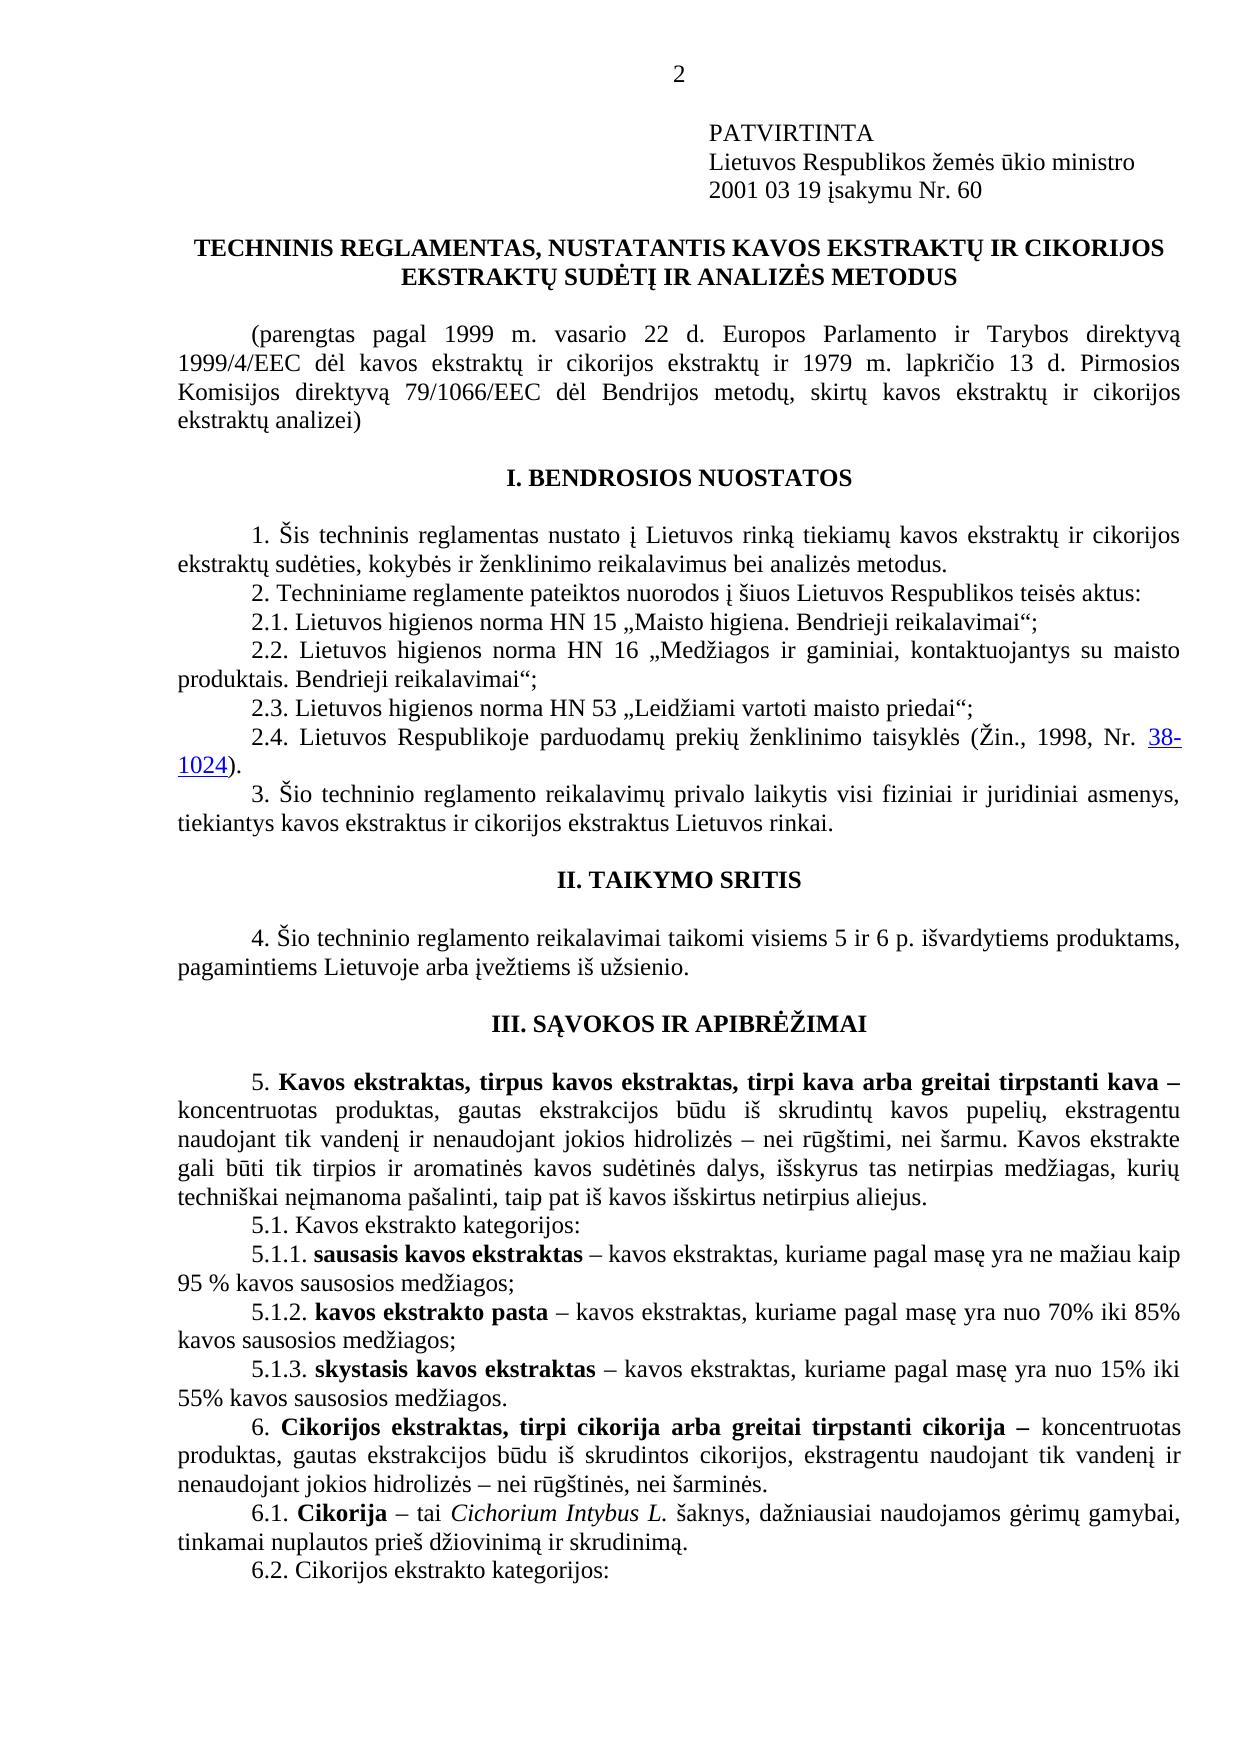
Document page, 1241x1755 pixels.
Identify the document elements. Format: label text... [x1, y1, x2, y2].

text II. TAIKYMO SRITIS [177, 866, 1181, 894]
text Lietuvos Respublikos žemės ūkio ministro [177, 147, 1181, 176]
text 2.3. Lietuvos higienos norma HN 53 „Leidžiami vartoti maisto priedai“; [177, 693, 1181, 722]
text 5.1.1. sausasis kavos ekstraktas – kavos ekstraktas, kuriame pagal masę yra ne mažiau kaip 95 % kavos sausosios medžiagos; [177, 1239, 1181, 1297]
text 5.1. Kavos ekstrakto kategorijos: [177, 1211, 1181, 1239]
text 6. Cikorijos ekstraktas, tirpi cikorija arba greitai tirpstanti cikorija – koncentruotas produktas, gautas ekstrakcijos būdu iš skrudintos cikorijos, ekstragentu naudojant tik vandenį ir nenaudojant jokios hidrolizės – nei rūgštinės, nei šarminės. [177, 1412, 1181, 1498]
text (parengtas pagal 1999 m. vasario 22 d. Europos Parlamento ir Tarybos direktyvą 1999/4/EEC dėl kavos ekstraktų ir cikorijos ekstraktų ir 1979 m. lapkričio 13 d. Pirmosios Komisijos direktyvą 79/1066/EEC dėl Bendrijos metodų, skirtų kavos ekstraktų ir cikorijos ekstraktų analizei) [177, 319, 1181, 434]
text 2.2. Lietuvos higienos norma HN 16 „Medžiagos ir gaminiai, kontaktuojantys su maisto produktais. Bendrieji reikalavimai“; [177, 636, 1181, 693]
text I. BENDROSIOS NUOSTATOS [177, 463, 1181, 492]
text 6.2. Cikorijos ekstrakto kategorijos: [177, 1556, 1181, 1584]
text 5.1.2. kavos ekstrakto pasta – kavos ekstraktas, kuriame pagal masę yra nuo 70% iki 85% kavos sausosios medžiagos; [177, 1297, 1181, 1354]
text 3. Šio techninio reglamento reikalavimų privalo laikytis visi fiziniai ir juridiniai asmenys, tiekiantys kavos ekstraktus ir cikorijos ekstraktus Lietuvos rinkai. [177, 779, 1181, 837]
text 2.4. Lietuvos Respublikoje parduodamų prekių ženklinimo taisyklės (Žin., 1998, Nr. 38-1024). [177, 722, 1181, 779]
text PATVIRTINTA [177, 118, 1181, 147]
text 5. Kavos ekstraktas, tirpus kavos ekstraktas, tirpi kava arba greitai tirpstanti kava – koncentruotas produktas, gautas ekstrakcijos būdu iš skrudintų kavos pupelių, ekstragentu naudojant tik vandenį ir nenaudojant jokios hidrolizės – nei rūgštimi, nei šarmu. Kavos ekstrakte gali būti tik tirpios ir aromatinės kavos sudėtinės dalys, išskyrus tas netirpias medžiagas, kurių techniškai neįmanoma pašalinti, taip pat iš kavos išskirtus netirpius aliejus. [177, 1067, 1181, 1211]
text 5.1.3. skystasis kavos ekstraktas – kavos ekstraktas, kuriame pagal masę yra nuo 15% iki 55% kavos sausosios medžiagos. [177, 1354, 1181, 1412]
text 2.1. Lietuvos higienos norma HN 15 „Maisto higiena. Bendrieji reikalavimai“; [177, 607, 1181, 636]
text 4. Šio techninio reglamento reikalavimai taikomi visiems 5 ir 6 p. išvardytiems produktams, pagamintiems Lietuvoje arba įvežtiems iš užsienio. [177, 923, 1181, 981]
text TECHNINIS REGLAMENTAS, NUSTATANTIS KAVOS EKSTRAKTŲ IR CIKORIJOS EKSTRAKTŲ SUDĖTĮ IR ANALIZĖS METODUS [177, 233, 1181, 291]
text 6.1. Cikorija – tai Cichorium Intybus L. šaknys, dažniausiai naudojamos gėrimų gamybai, tinkamai nuplautos prieš džiovinimą ir skrudinimą. [177, 1498, 1181, 1556]
text 2001 03 19 įsakymu Nr. 60 [177, 176, 1181, 204]
text 1. Šis techninis reglamentas nustato į Lietuvos rinką tiekiamų kavos ekstraktų ir cikorijos ekstraktų sudėties, kokybės ir ženklinimo reikalavimus bei analizės metodus. [177, 521, 1181, 578]
text III. SĄVOKOS IR APIBRĖŽIMAI [177, 1009, 1181, 1038]
text 2. Techniniame reglamente pateiktos nuorodos į šiuos Lietuvos Respublikos teisės aktus: [177, 578, 1181, 607]
